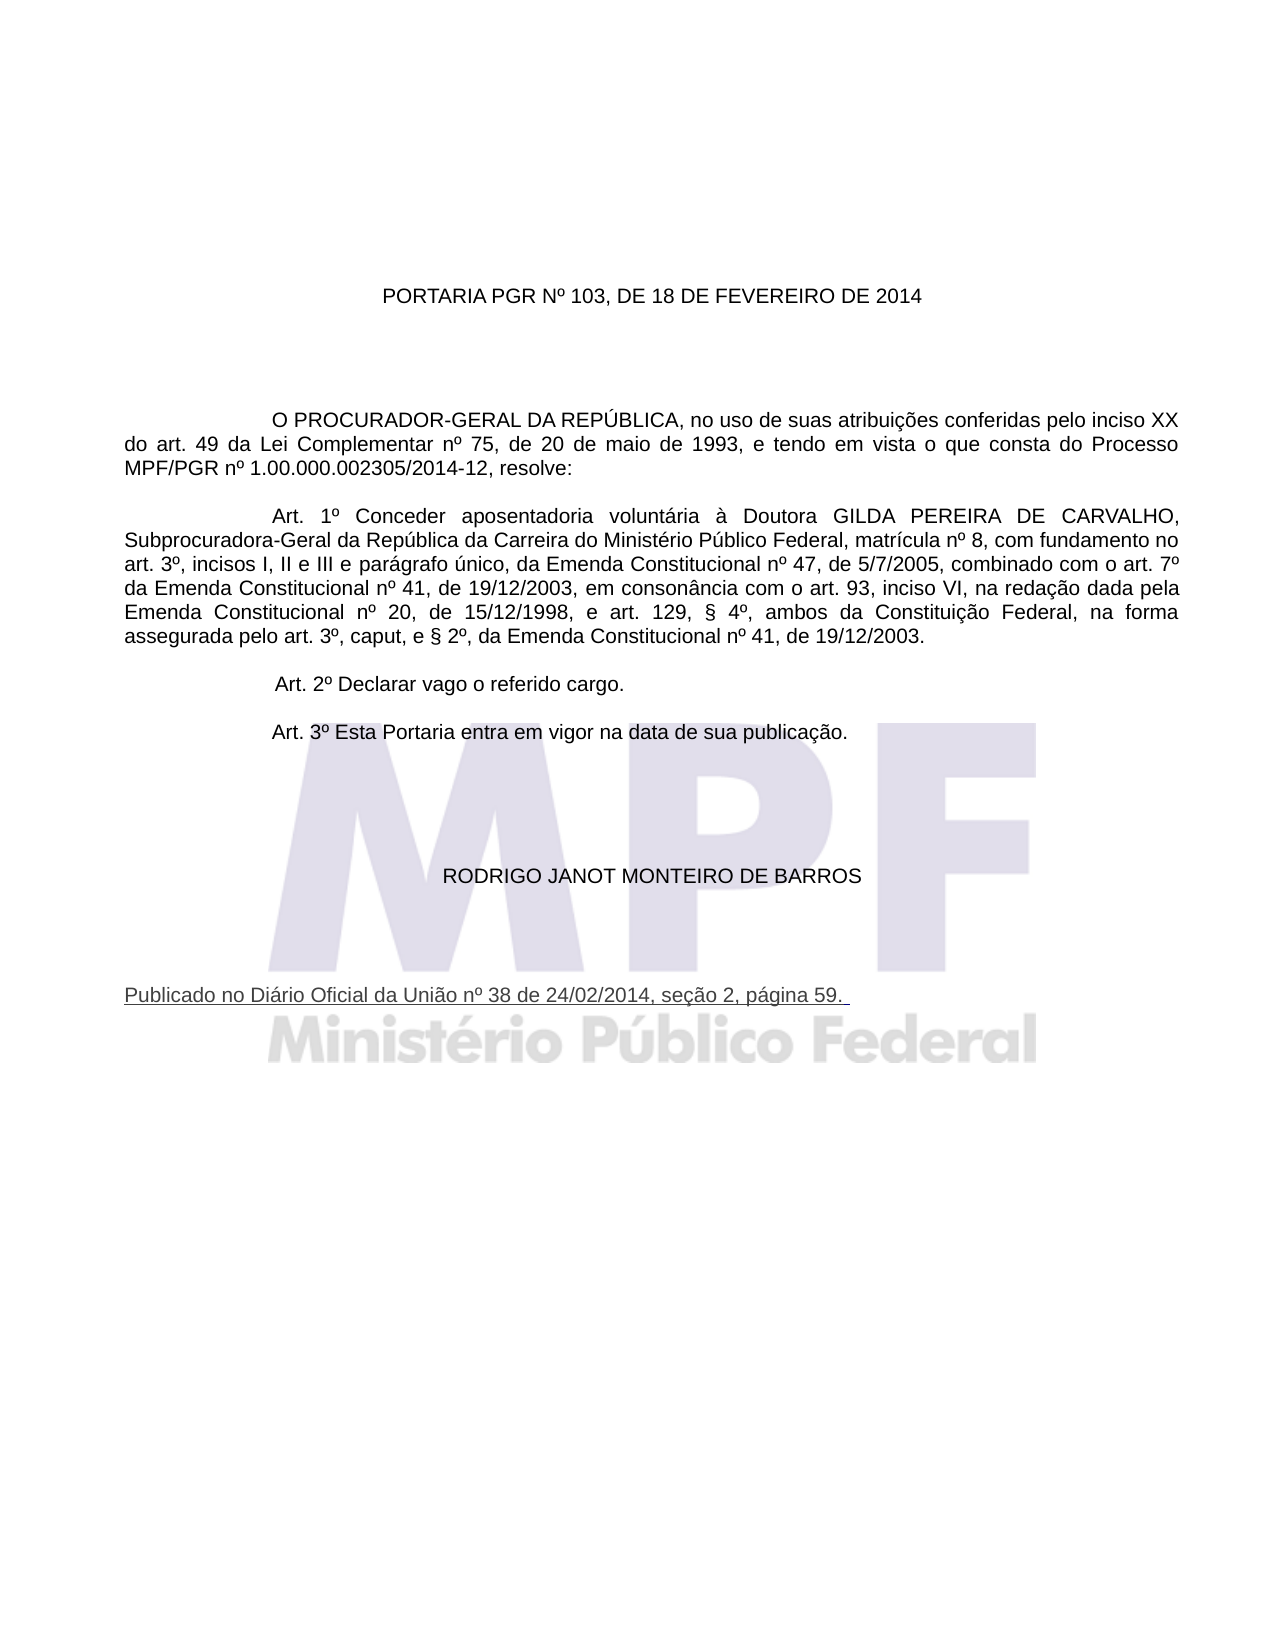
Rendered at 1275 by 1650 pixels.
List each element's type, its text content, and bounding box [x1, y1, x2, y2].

picture [268, 887, 1036, 983]
text RODRIGO JANOT MONTEIRO DE BARROS [124, 863, 1181, 887]
text Art. 1º Conceder aposentadoria voluntária à Doutora GILDA PEREIRA DE CARVALHO, Subprocuradora-Geral da República da Carreira do Ministério Público Federal, matrícula nº 8, com fundamento no art. 3º, incisos I, II e III e parágrafo único, da Emenda Constitucional nº 47, de 5/7/2005, combinado com o art. 7º da Emenda Constitucional nº 41, de 19/12/2003, em consonância com o art. 93, inciso VI, na redação dada pela Emenda Constitucional nº 20, de 15/12/1998, e art. 129, § 4º, ambos da Constituição Federal, na forma assegurada pelo art. 3º, caput, e § 2º, da Emenda Constitucional nº 41, de 19/12/2003. [124, 504, 1181, 648]
picture [268, 744, 1036, 863]
picture [268, 1007, 1036, 1063]
text Art. 3º Esta Portaria entra em vigor na data de sua publicação. [124, 720, 1181, 744]
text PORTARIA PGR Nº 103, DE 18 DE FEVEREIRO DE 2014 [124, 283, 1181, 307]
text Publicado no Diário Oficial da União nº 38 de 24/02/2014, seção 2, página 59. [124, 983, 1181, 1007]
text O PROCURADOR-GERAL DA REPÚBLICA, no uso de suas atribuições conferidas pelo inciso XX do art. 49 da Lei Complementar nº 75, de 20 de maio de 1993, e tendo em vista o que consta do Processo MPF/PGR nº 1.00.000.002305/2014-12, resolve: [124, 408, 1181, 480]
text Art. 2º Declarar vago o referido cargo. [124, 672, 1181, 696]
